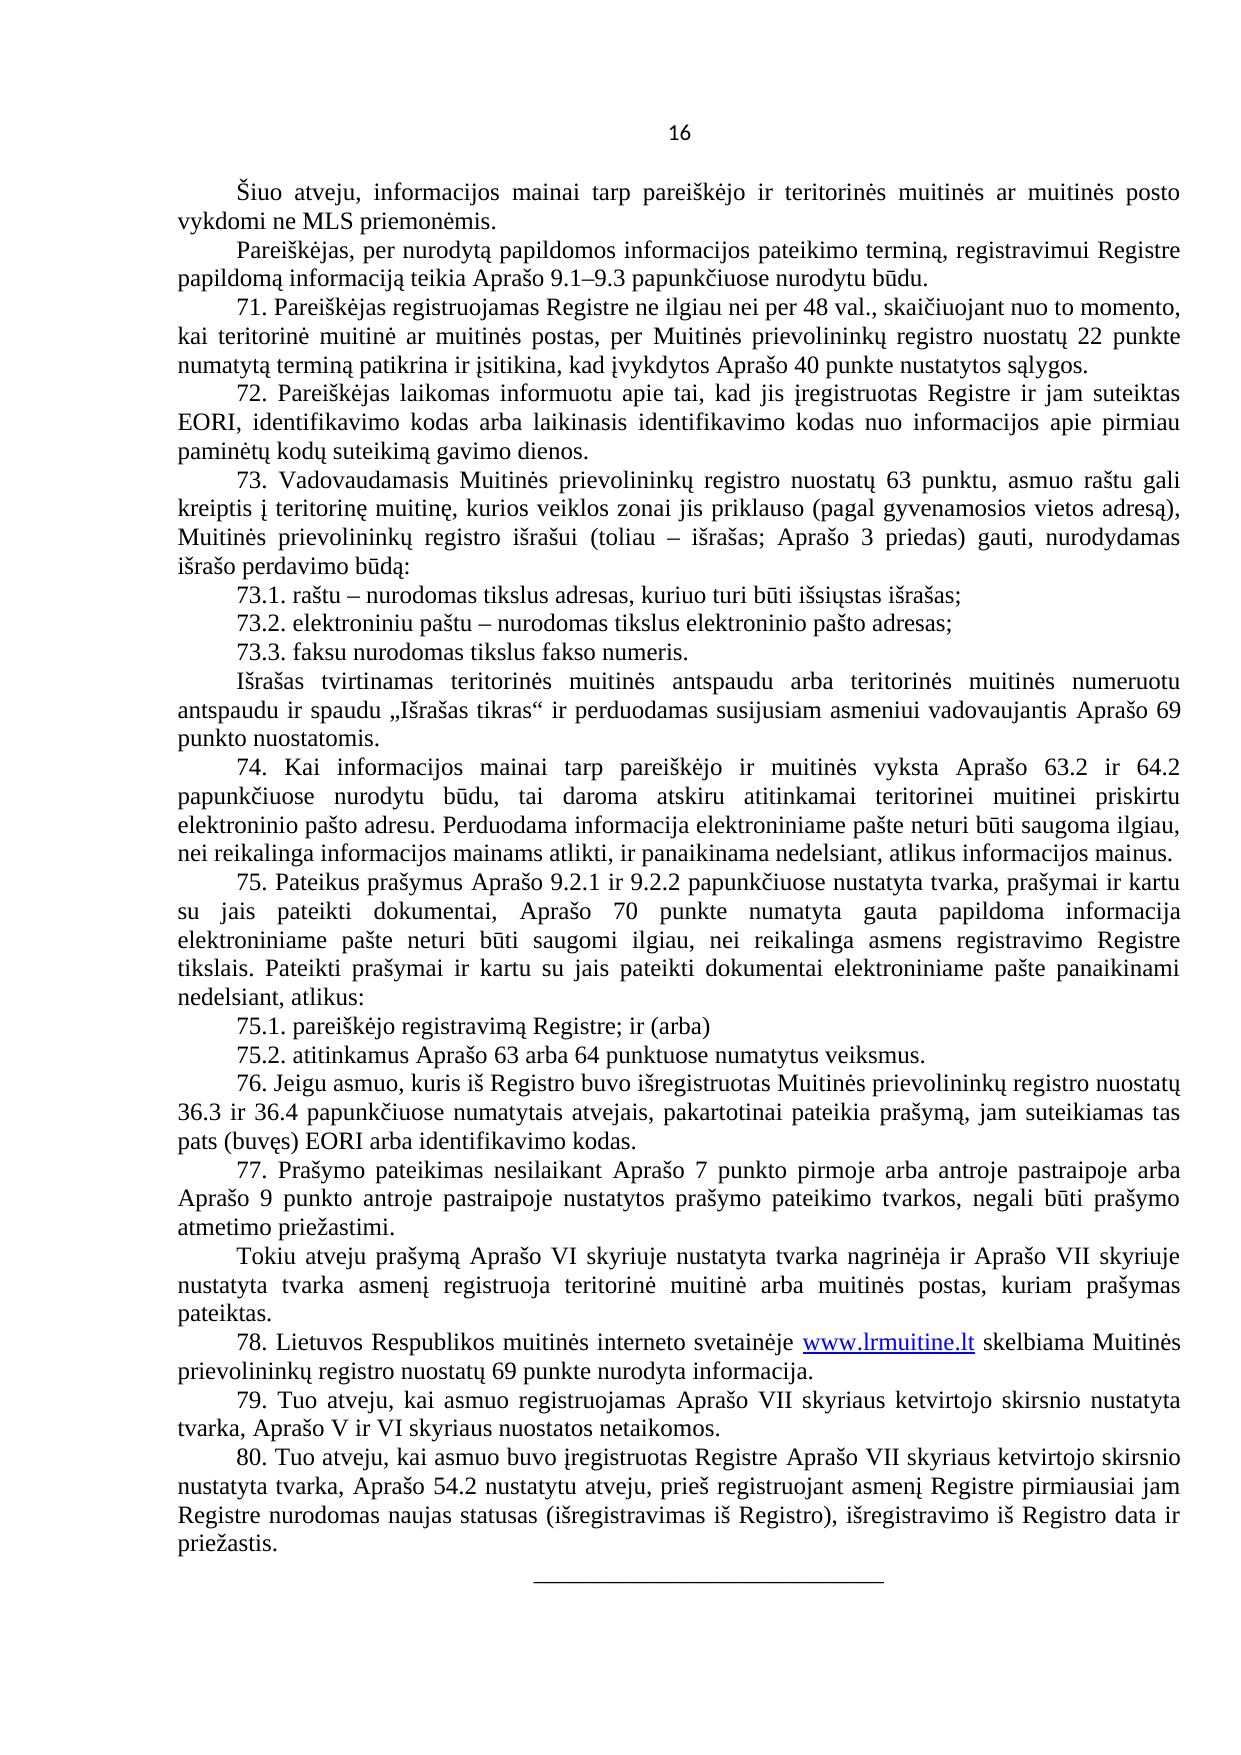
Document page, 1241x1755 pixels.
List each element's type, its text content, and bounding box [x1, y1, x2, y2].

text 75.1. pareiškėjo registravimą Registre; ir (arba) [177, 1011, 1181, 1040]
text Šiuo atveju, informacijos mainai tarp pareiškėjo ir teritorinės muitinės ar muitinės posto vykdomi ne MLS priemonėmis. [177, 177, 1181, 235]
text ____________________________ [177, 1557, 1181, 1586]
text 72. Pareiškėjas laikomas informuotu apie tai, kad jis įregistruotas Registre ir jam suteiktas EORI, identifikavimo kodas arba laikinasis identifikavimo kodas nuo informacijos apie pirmiau paminėtų kodų suteikimą gavimo dienos. [177, 378, 1181, 465]
text 76. Jeigu asmuo, kuris iš Registro buvo išregistruotas Muitinės prievolininkų registro nuostatų 36.3 ir 36.4 papunkčiuose numatytais atvejais, pakartotinai pateikia prašymą, jam suteikiamas tas pats (buvęs) EORI arba identifikavimo kodas. [177, 1068, 1181, 1155]
text 73.1. raštu – nurodomas tikslus adresas, kuriuo turi būti išsiųstas išrašas; [177, 580, 1181, 608]
text 73. Vadovaudamasis Muitinės prievolininkų registro nuostatų 63 punktu, asmuo raštu gali kreiptis į teritorinę muitinę, kurios veiklos zonai jis priklauso (pagal gyvenamosios vietos adresą), Muitinės prievolininkų registro išrašui (toliau – išrašas; Aprašo 3 priedas) gauti, nurodydamas išrašo perdavimo būdą: [177, 465, 1181, 580]
text Pareiškėjas, per nurodytą papildomos informacijos pateikimo terminą, registravimui Registre papildomą informaciją teikia Aprašo 9.1–9.3 papunkčiuose nurodytu būdu. [177, 235, 1181, 292]
text 75.2. atitinkamus Aprašo 63 arba 64 punktuose numatytus veiksmus. [177, 1040, 1181, 1068]
text 79. Tuo atveju, kai asmuo registruojamas Aprašo VII skyriaus ketvirtojo skirsnio nustatyta tvarka, Aprašo V ir VI skyriaus nuostatos netaikomos. [177, 1385, 1181, 1442]
text Išrašas tvirtinamas teritorinės muitinės antspaudu arba teritorinės muitinės numeruotu antspaudu ir spaudu „Išrašas tikras“ ir perduodamas susijusiam asmeniui vadovaujantis Aprašo 69 punkto nuostatomis. [177, 666, 1181, 752]
text 73.2. elektroniniu paštu – nurodomas tikslus elektroninio pašto adresas; [177, 608, 1181, 637]
text Tokiu atveju prašymą Aprašo VI skyriuje nustatyta tvarka nagrinėja ir Aprašo VII skyriuje nustatyta tvarka asmenį registruoja teritorinė muitinė arba muitinės postas, kuriam prašymas pateiktas. [177, 1241, 1181, 1327]
text 75. Pateikus prašymus Aprašo 9.2.1 ir 9.2.2 papunkčiuose nustatyta tvarka, prašymai ir kartu su jais pateikti dokumentai, Aprašo 70 punkte numatyta gauta papildoma informacija elektroniniame pašte neturi būti saugomi ilgiau, nei reikalinga asmens registravimo Registre tikslais. Pateikti prašymai ir kartu su jais pateikti dokumentai elektroniniame pašte panaikinami nedelsiant, atlikus: [177, 867, 1181, 1011]
text 74. Kai informacijos mainai tarp pareiškėjo ir muitinės vyksta Aprašo 63.2 ir 64.2 papunkčiuose nurodytu būdu, tai daroma atskiru atitinkamai teritorinei muitinei priskirtu elektroninio pašto adresu. Perduodama informacija elektroniniame pašte neturi būti saugoma ilgiau, nei reikalinga informacijos mainams atlikti, ir panaikinama nedelsiant, atlikus informacijos mainus. [177, 752, 1181, 867]
text 80. Tuo atveju, kai asmuo buvo įregistruotas Registre Aprašo VII skyriaus ketvirtojo skirsnio nustatyta tvarka, Aprašo 54.2 nustatytu atveju, prieš registruojant asmenį Registre pirmiausiai jam Registre nurodomas naujas statusas (išregistravimas iš Registro), išregistravimo iš Registro data ir priežastis. [177, 1442, 1181, 1557]
text 77. Prašymo pateikimas nesilaikant Aprašo 7 punkto pirmoje arba antroje pastraipoje arba Aprašo 9 punkto antroje pastraipoje nustatytos prašymo pateikimo tvarkos, negali būti prašymo atmetimo priežastimi. [177, 1155, 1181, 1241]
text 73.3. faksu nurodomas tikslus fakso numeris. [177, 637, 1181, 666]
text 78. Lietuvos Respublikos muitinės interneto svetainėje www.lrmuitine.lt skelbiama Muitinės prievolininkų registro nuostatų 69 punkte nurodyta informacija. [177, 1327, 1181, 1385]
text 71. Pareiškėjas registruojamas Registre ne ilgiau nei per 48 val., skaičiuojant nuo to momento, kai teritorinė muitinė ar muitinės postas, per Muitinės prievolininkų registro nuostatų 22 punkte numatytą terminą patikrina ir įsitikina, kad įvykdytos Aprašo 40 punkte nustatytos sąlygos. [177, 292, 1181, 378]
